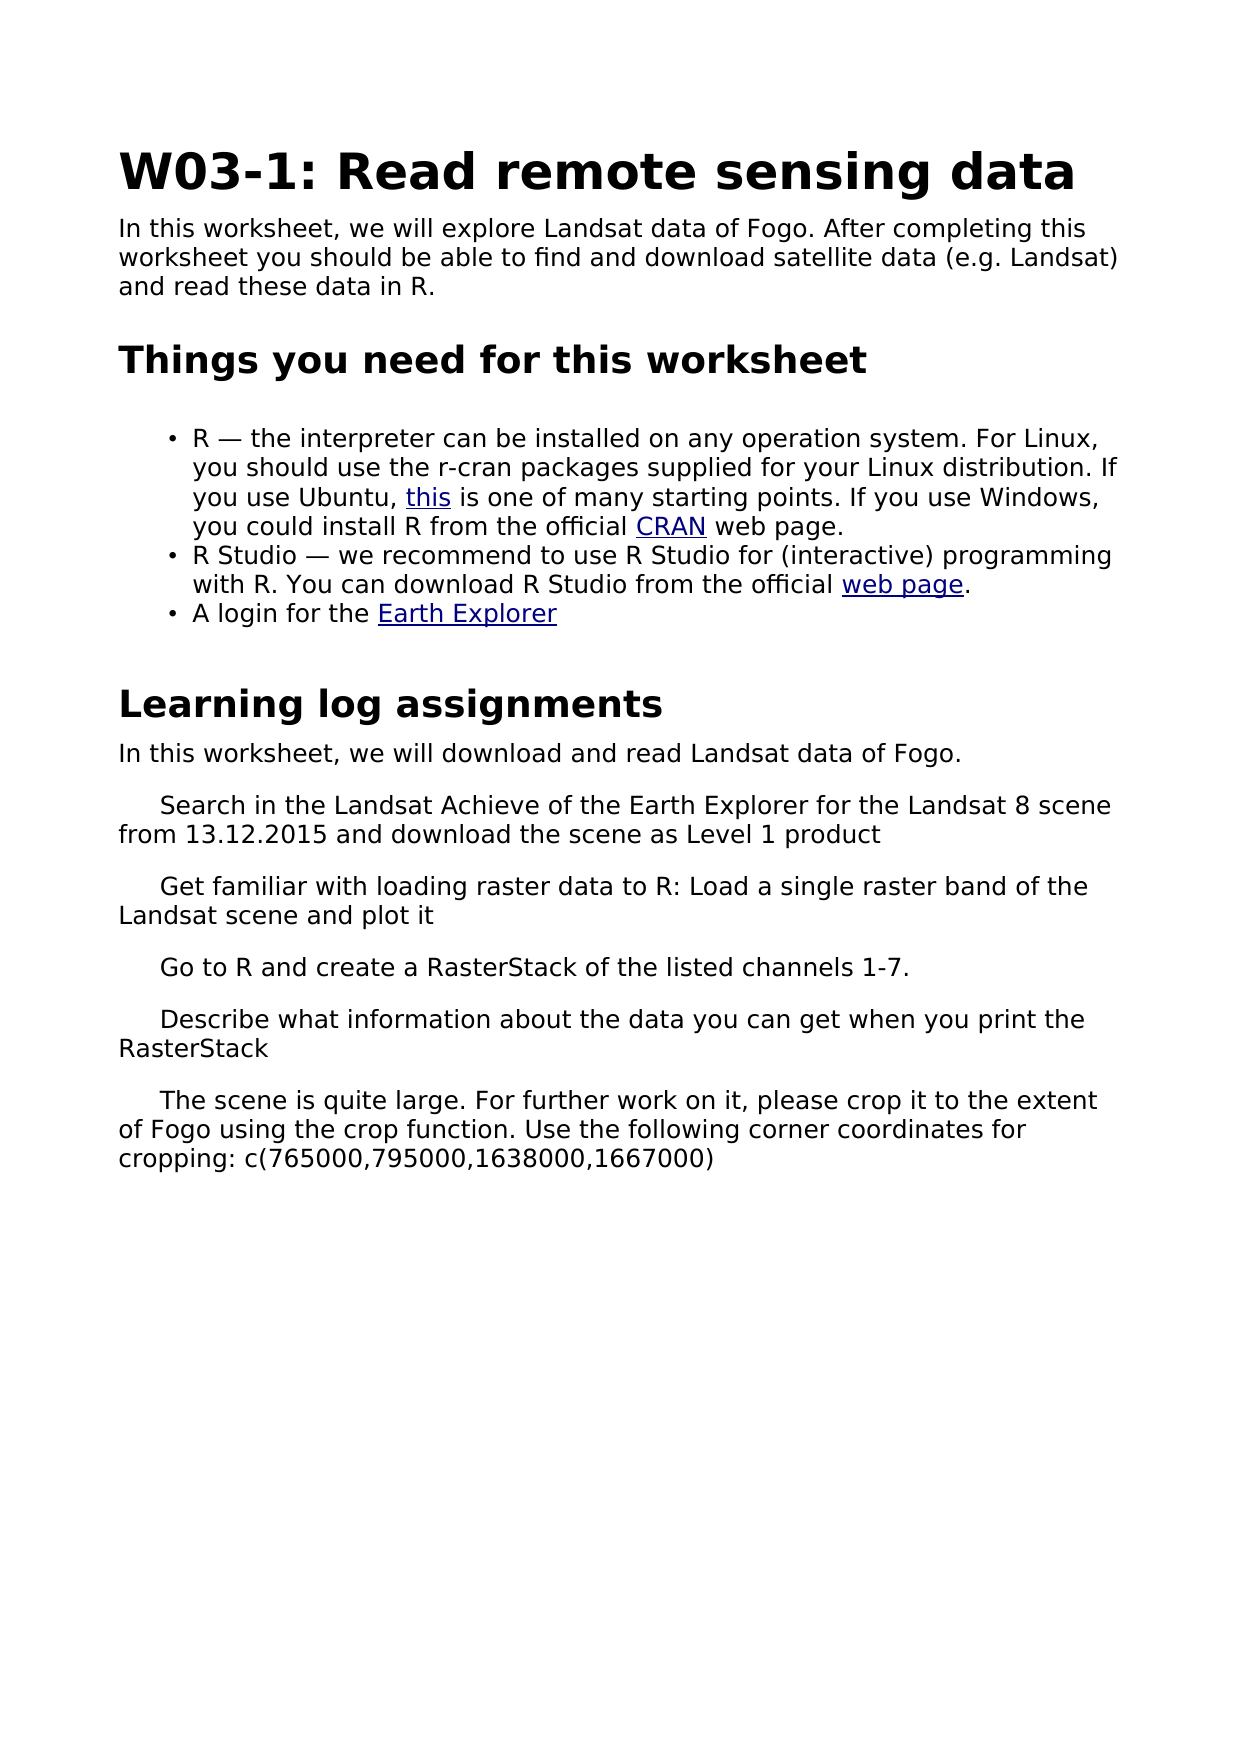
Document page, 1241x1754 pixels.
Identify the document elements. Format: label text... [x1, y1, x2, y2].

subtitle Things you need for this worksheet [118, 339, 1122, 382]
list R — the interpreter can be installed on any operation system. For Linux, you should use the r-cran packages supplied for your Linux distribution. If you use Ubuntu, this is one of many starting points. If you use Windows, you could install R from the official CRAN web page. [177, 424, 1122, 541]
text Go to R and create a RasterStack of the listed channels 1-7. [118, 943, 1122, 982]
text Get familiar with loading raster data to R: Load a single raster band of the Landsat scene and plot it [118, 862, 1122, 931]
subtitle Learning log assignments [118, 683, 1122, 727]
text In this worksheet, we will explore Landsat data of Fogo. After completing this worksheet you should be able to find and download satellite data (e.g. Landsat) and read these data in R. [118, 214, 1122, 301]
list R Studio — we recommend to use R Studio for (interactive) programming with R. You can download R Studio from the official web page. [177, 541, 1122, 599]
list A login for the Earth Explorer [177, 599, 1122, 629]
text Search in the Landsat Achieve of the Earth Explorer for the Landsat 8 scene from 13.12.2015 and download the scene as Level 1 product [118, 781, 1122, 849]
text In this worksheet, we will download and read Landsat data of Fogo. [118, 739, 1122, 768]
text The scene is quite large. For further work on it, please crop it to the extent of Fogo using the crop function. Use the following corner coordinates for cropping: c(765000,795000,1638000,1667000) [118, 1076, 1122, 1174]
subtitle W03-1: Read remote sensing data [118, 143, 1122, 201]
text Describe what information about the data you can get when you print the RasterStack [118, 995, 1122, 1063]
